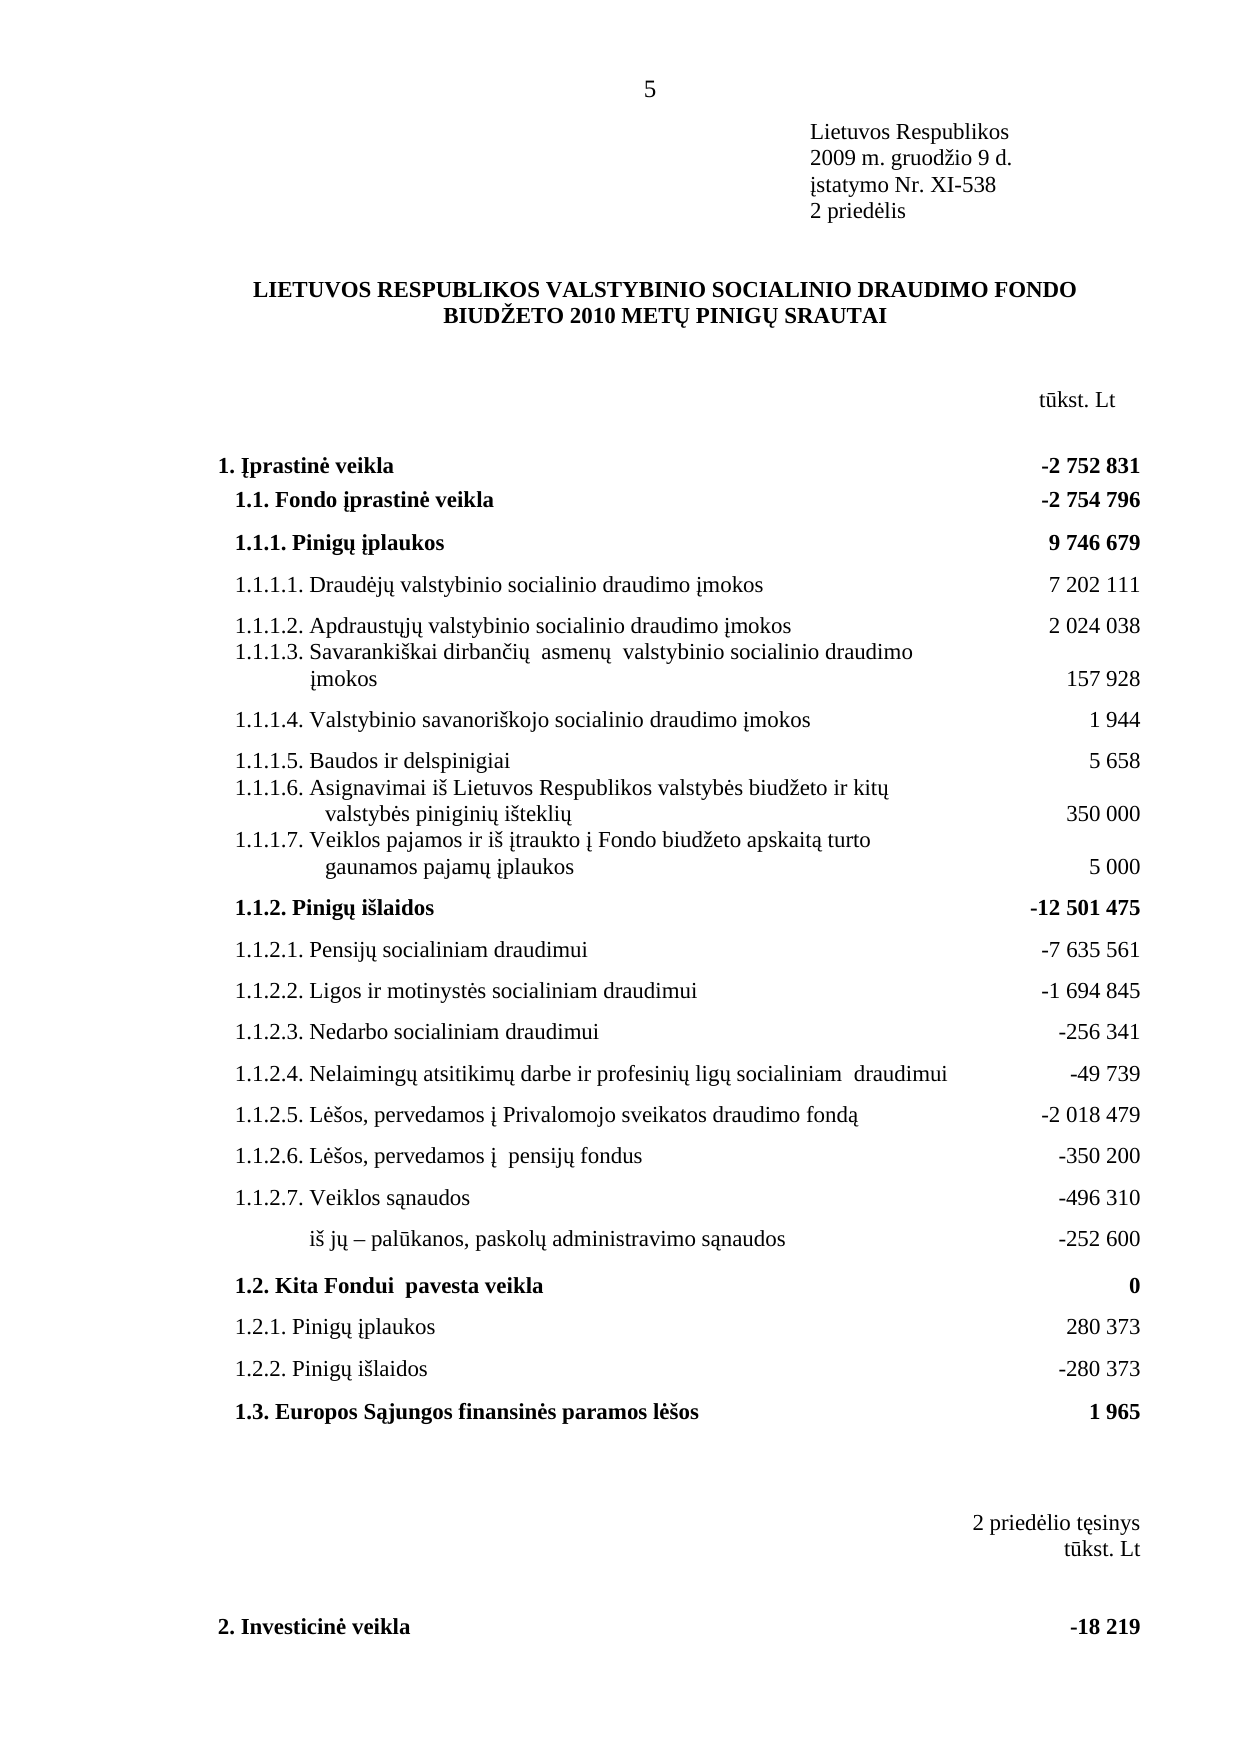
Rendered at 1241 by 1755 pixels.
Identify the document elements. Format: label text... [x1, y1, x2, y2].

table_cell 157 928 [974, 639, 1152, 691]
table_cell 2. Investicinė veikla [206, 1601, 974, 1639]
text LIETUVOS RESPUBLIKOS VALSTYBINIO SOCIALINIO DRAUDIMO FONDO BIUDŽETO 2010 METŲ PINIGŲ SRAUTAI [210, 276, 1120, 329]
table_cell 1.1.2.5. Lėšos, pervedamos į Privalomojo sveikatos draudimo fondą [206, 1086, 974, 1127]
table_cell 2 024 038 [974, 597, 1152, 638]
table_cell 1.1.1.1. Draudėjų valstybinio socialinio draudimo įmokos [206, 556, 974, 597]
table_cell 1. Įprastinė veikla [206, 439, 974, 478]
table_cell [974, 1456, 1152, 1482]
table_cell [206, 1456, 974, 1482]
table_cell [206, 1483, 974, 1509]
table_cell 2 priedėlio tęsinys tūkst. Lt [206, 1509, 1152, 1561]
table_cell 1.1.2.4. Nelaimingų atsitikimų darbe ir profesinių ligų socialiniam draudimui [206, 1045, 974, 1086]
text 2009 m. gruodžio 9 d. [210, 144, 1126, 171]
table_cell [974, 1425, 1152, 1456]
table_cell -7 635 561 [974, 921, 1152, 962]
table_cell 1.2.2. Pinigų išlaidos [206, 1340, 974, 1381]
table_cell iš jų – palūkanos, paskolų administravimo sąnaudos [206, 1210, 974, 1251]
table_cell -2 752 831 [974, 439, 1152, 478]
table_cell 1.1.2.7. Veiklos sąnaudos [206, 1169, 974, 1210]
table_cell -2 754 796 [974, 478, 1152, 513]
table_header [206, 382, 974, 413]
table_cell 1.1.1.2. Apdraustųjų valstybinio socialinio draudimo įmokos [206, 597, 974, 638]
table_cell 350 000 [974, 774, 1152, 827]
table_cell [206, 1561, 974, 1601]
table_cell [974, 1561, 1152, 1601]
table_cell 7 202 111 [974, 556, 1152, 597]
table_cell 1.2.1. Pinigų įplaukos [206, 1298, 974, 1340]
table_cell 1 944 [974, 691, 1152, 732]
table_cell 1.1.1.7. Veiklos pajamos ir iš įtraukto į Fondo biudžeto apskaitą turto gaunamos pajamų įplaukos [206, 827, 974, 879]
table_cell [974, 1483, 1152, 1509]
table_cell 1.1.2.3. Nedarbo socialiniam draudimui [206, 1003, 974, 1045]
text 2 priedėlis [210, 197, 1126, 223]
table_cell -496 310 [974, 1169, 1152, 1210]
table_cell 1.1.1. Pinigų įplaukos [206, 513, 974, 556]
table_cell [206, 413, 974, 439]
table_cell -49 739 [974, 1045, 1152, 1086]
table_cell 1.3. Europos Sąjungos finansinės paramos lėšos [206, 1381, 974, 1425]
table_cell 1.1.2. Pinigų išlaidos [206, 879, 974, 921]
text įstatymo Nr. XI-538 [210, 171, 1126, 197]
table_cell -18 219 [974, 1601, 1152, 1639]
table_cell -12 501 475 [974, 879, 1152, 921]
table_cell 1.1.2.2. Ligos ir motinystės socialiniam draudimui [206, 962, 974, 1003]
table_cell 5 658 [974, 733, 1152, 774]
table_cell [974, 413, 1152, 439]
table_cell 5 000 [974, 827, 1152, 879]
table_cell -252 600 [974, 1210, 1152, 1251]
table_cell 1.1.1.5. Baudos ir delspinigiai [206, 733, 974, 774]
table_cell 1.1.1.6. Asignavimai iš Lietuvos Respublikos valstybės biudžeto ir kitų valstybės piniginių išteklių [206, 774, 974, 827]
table_cell [206, 1425, 974, 1456]
table_cell 0 [974, 1251, 1152, 1298]
table_cell 1.2. Kita Fondui pavesta veikla [206, 1251, 974, 1298]
table_cell 1.1. Fondo įprastinė veikla [206, 478, 974, 513]
table_cell 280 373 [974, 1298, 1152, 1340]
table_cell -350 200 [974, 1128, 1152, 1169]
table_cell 1.1.1.3. Savarankiškai dirbančių asmenų valstybinio socialinio draudimo įmokos [206, 639, 974, 691]
table_cell -1 694 845 [974, 962, 1152, 1003]
table_cell -280 373 [974, 1340, 1152, 1381]
table_cell 9 746 679 [974, 513, 1152, 556]
table_cell 1 965 [974, 1381, 1152, 1425]
table_cell 1.1.2.1. Pensijų socialiniam draudimui [206, 921, 974, 962]
table_cell -2 018 479 [974, 1086, 1152, 1127]
text Lietuvos Respublikos [210, 118, 1126, 144]
table_cell -256 341 [974, 1003, 1152, 1045]
table_header tūkst. Lt [974, 382, 1152, 413]
table_cell 1.1.1.4. Valstybinio savanoriškojo socialinio draudimo įmokos [206, 691, 974, 732]
table_cell 1.1.2.6. Lėšos, pervedamos į pensijų fondus [206, 1128, 974, 1169]
